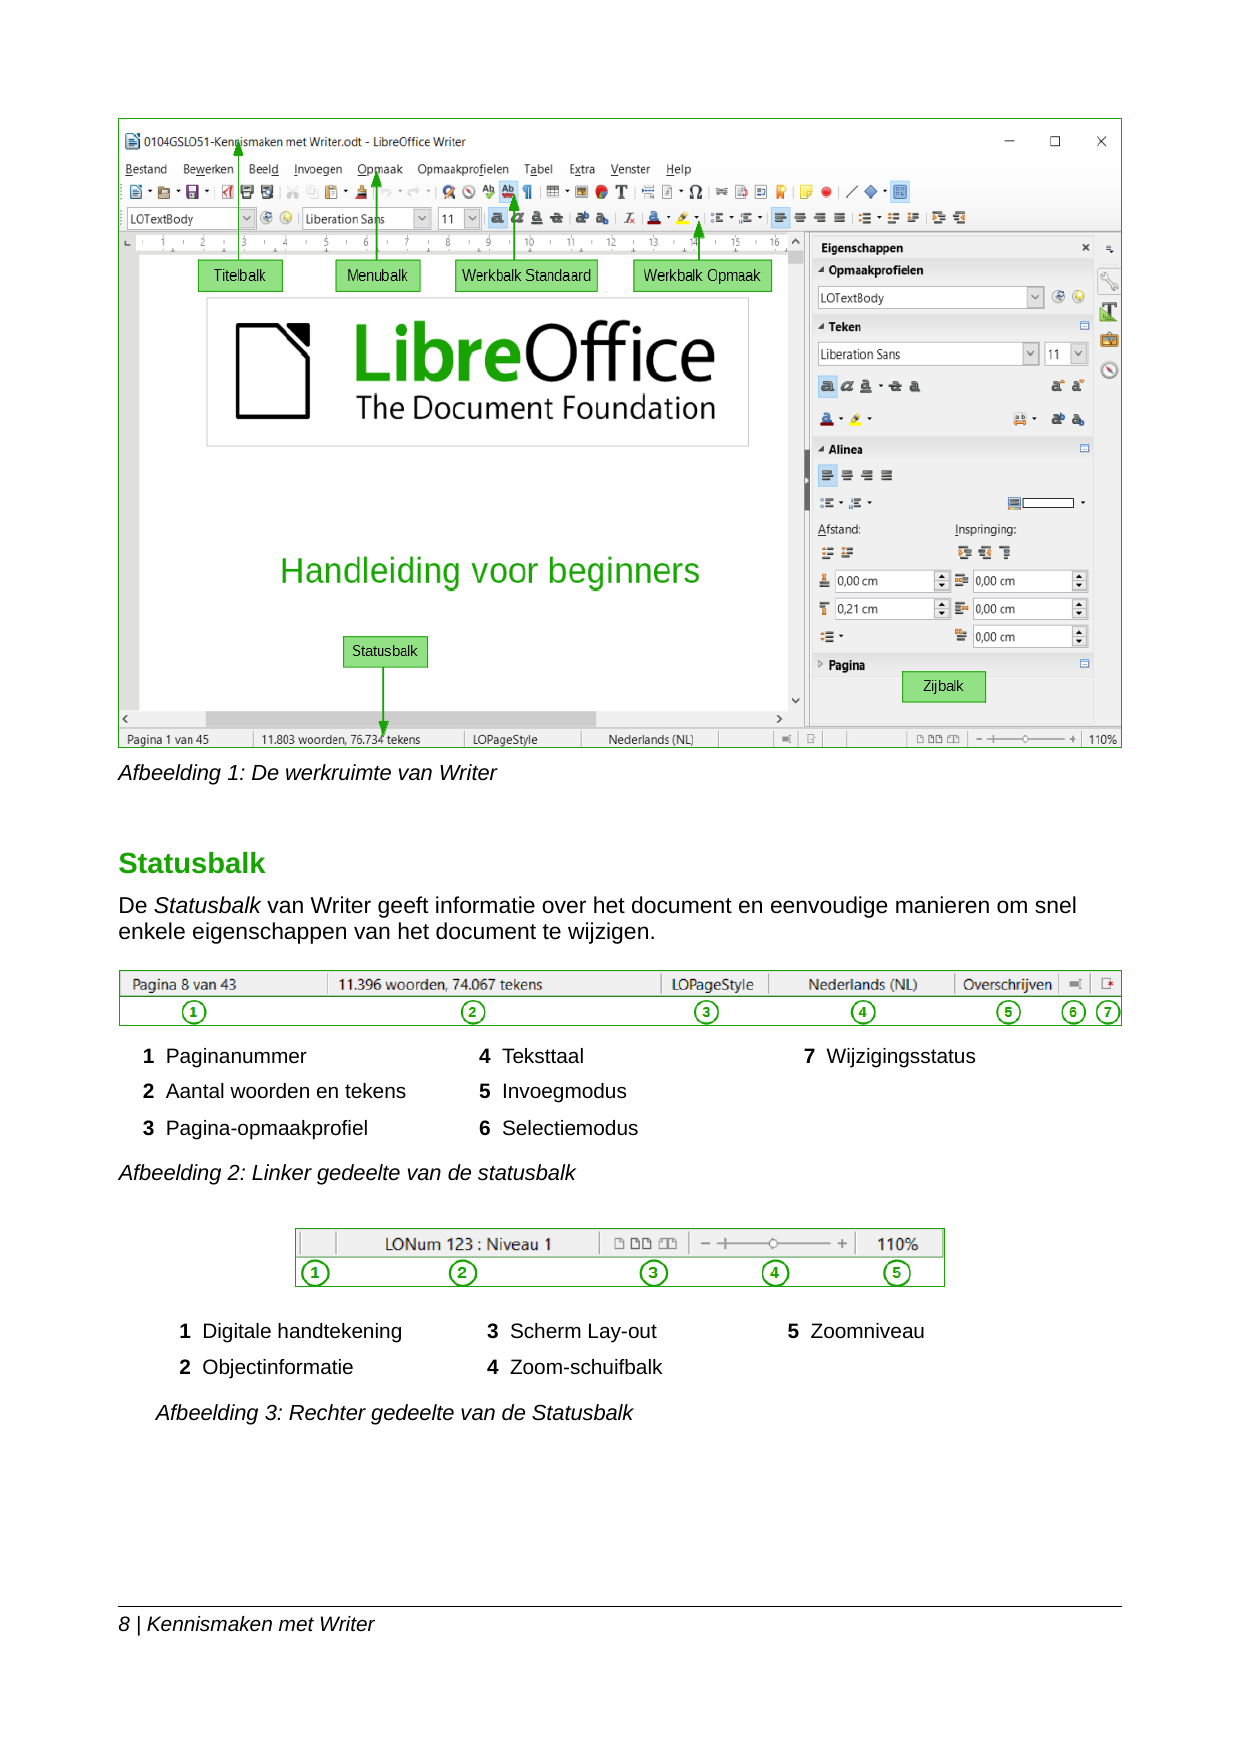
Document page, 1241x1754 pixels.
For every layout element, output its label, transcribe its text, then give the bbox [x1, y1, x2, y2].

table_cell [821, 1074, 1122, 1109]
table_cell 3 [119, 1110, 160, 1146]
table_cell Invoegmodus [496, 1074, 787, 1109]
text De Statusbalk van Writer geeft informatie over het document en eenvoudige manieren om snel enkele eigenschappen van het document te wijzigen. [118, 892, 1122, 945]
table_cell [775, 1349, 804, 1385]
table_cell [787, 1110, 821, 1146]
table_cell Aantal woorden en tekens [160, 1074, 453, 1109]
picture [120, 971, 1121, 1025]
table_header 5 [775, 1314, 804, 1349]
table_header 3 [465, 1314, 504, 1349]
table_header Digitale handtekening [196, 1314, 465, 1349]
table_header 1 [119, 1038, 160, 1073]
picture [296, 1229, 944, 1286]
text Afbeelding 1: De werkruimte van Writer [118, 748, 1122, 785]
table_cell Objectinformatie [196, 1349, 465, 1385]
table_header Teksttaal [496, 1038, 787, 1073]
table_cell 2 [156, 1349, 196, 1385]
picture [119, 119, 1121, 747]
table_cell [787, 1074, 821, 1109]
table_header Paginanummer [160, 1038, 453, 1073]
table_cell 6 [453, 1110, 496, 1146]
table_cell [821, 1110, 1122, 1146]
table_cell 4 [465, 1349, 504, 1385]
subtitle Statusbalk [118, 846, 1122, 879]
table_cell [805, 1349, 1085, 1385]
table_cell Selectiemodus [496, 1110, 787, 1146]
table_cell Zoom-schuifbalk [504, 1349, 775, 1385]
table_cell Pagina-opmaakprofiel [160, 1110, 453, 1146]
text Afbeelding 2: Linker gedeelte van de statusbalk [118, 1160, 1122, 1185]
table_header Wijzigingsstatus [821, 1038, 1122, 1073]
table_header Scherm Lay-out [504, 1314, 775, 1349]
table_header 1 [156, 1314, 196, 1349]
table_header 4 [453, 1038, 496, 1073]
table_cell 5 [453, 1074, 496, 1109]
table_header 7 [787, 1038, 821, 1073]
table_cell 2 [119, 1074, 160, 1109]
table_header Zoomniveau [805, 1314, 1085, 1349]
text Afbeelding 3: Rechter gedeelte van de Statusbalk [156, 1399, 1085, 1424]
